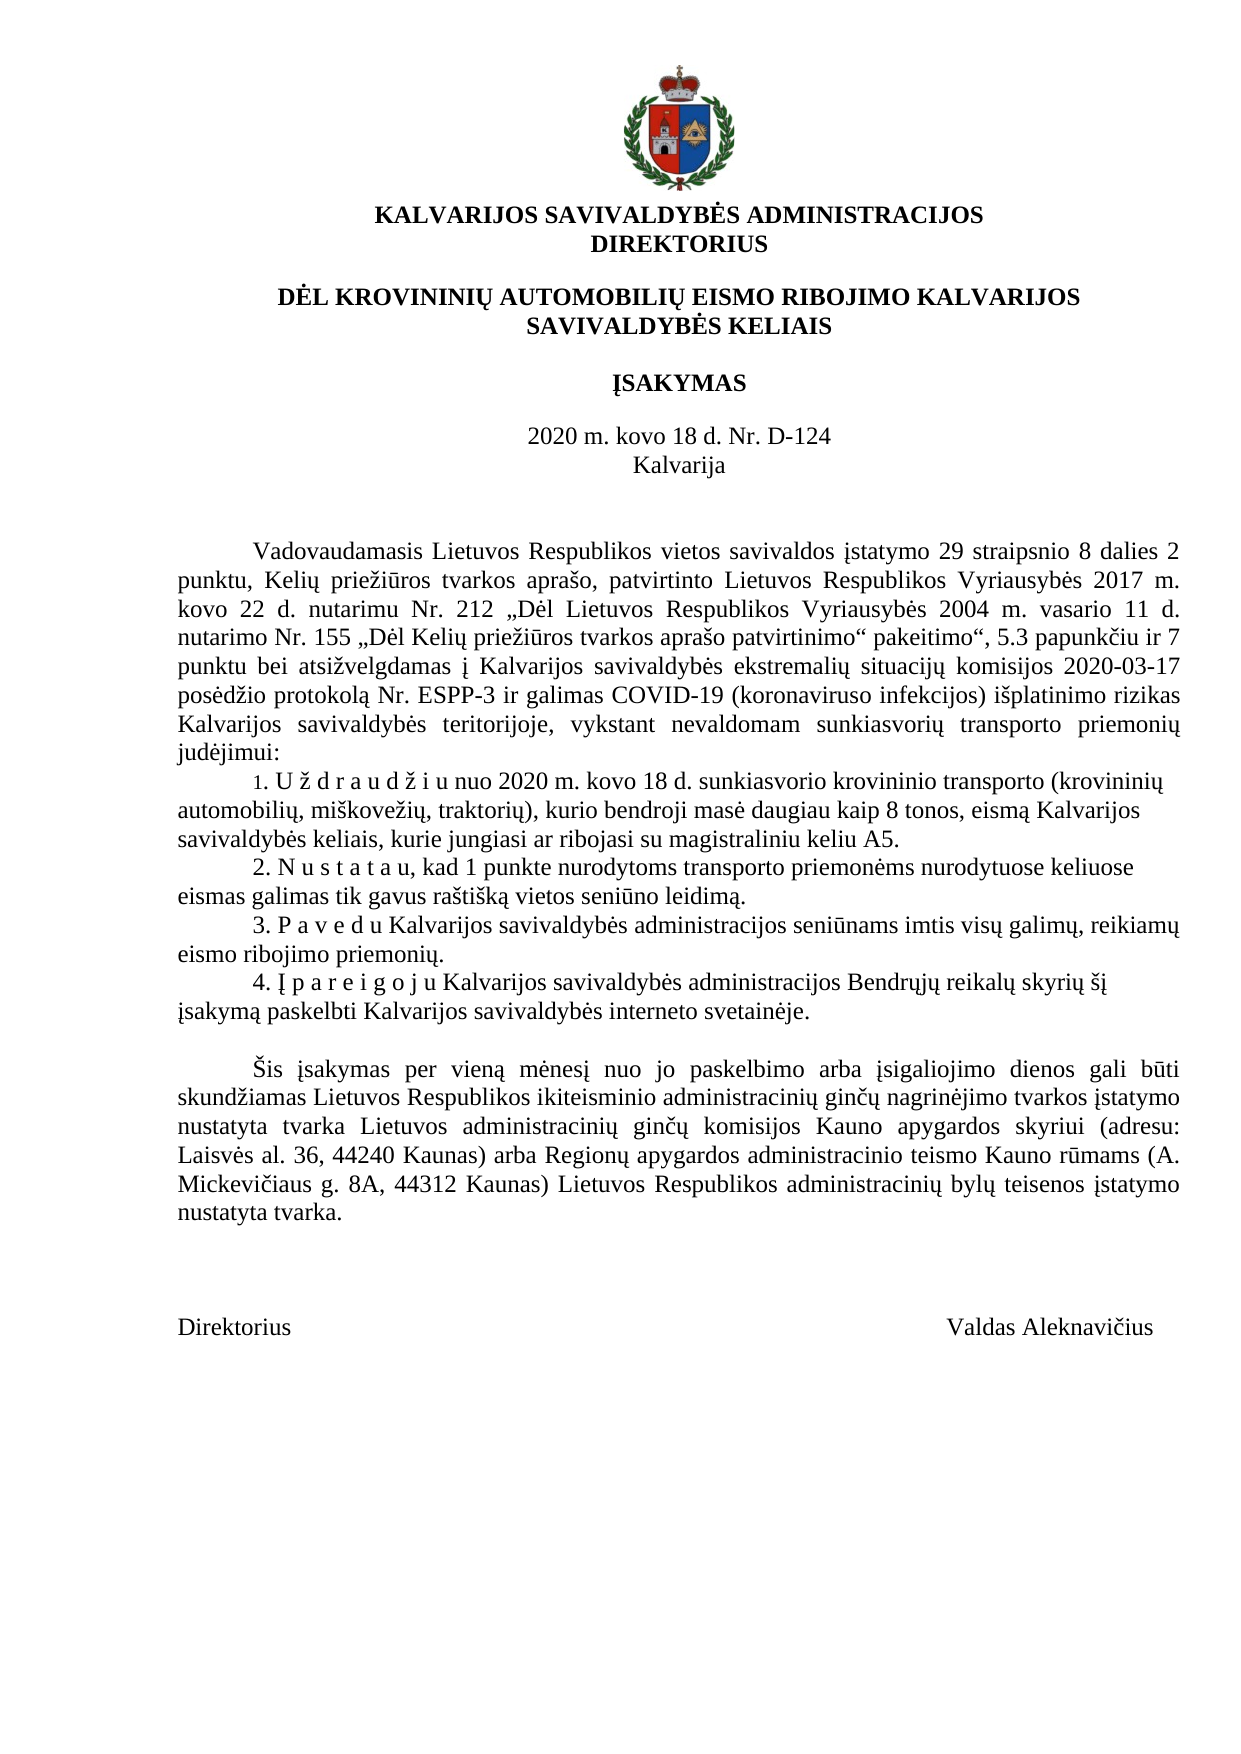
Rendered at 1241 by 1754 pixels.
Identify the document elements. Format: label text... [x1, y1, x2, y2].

text 4. Į p a r e i g o j u Kalvarijos savivaldybės administracijos Bendrųjų reikalų skyrių šį įsakymą paskelbti Kalvarijos savivaldybės interneto svetainėje. [177, 967, 1181, 1025]
text 2. N u s t a t a u, kad 1 punkte nurodytoms transporto priemonėms nurodytuose keliuose eismas galimas tik gavus raštišką vietos seniūno leidimą. [177, 852, 1181, 910]
text ĮSAKYMAS [177, 368, 1181, 397]
text Šis įsakymas per vieną mėnesį nuo jo paskelbimo arba įsigaliojimo dienos gali būti skundžiamas Lietuvos Respublikos ikiteisminio administracinių ginčų nagrinėjimo tvarkos įstatymo nustatyta tvarka Lietuvos administracinių ginčų komisijos Kauno apygardos skyriui (adresu: Laisvės al. 36, 44240 Kaunas) arba Regionų apygardos administracinio teismo Kauno rūmams (A. Mickevičiaus g. 8A, 44312 Kaunas) Lietuvos Respublikos administracinių bylų teisenos įstatymo nustatyta tvarka. [177, 1054, 1181, 1226]
text 1. U ž d r a u d ž i u nuo 2020 m. kovo 18 d. sunkiasvorio krovininio transporto (krovininių automobilių, miškovežių, traktorių), kurio bendroji masė daugiau kaip 8 tonos, eismą Kalvarijos savivaldybės keliais, kurie jungiasi ar ribojasi su magistraliniu keliu A5. [177, 766, 1181, 852]
text Vadovaudamasis Lietuvos Respublikos vietos savivaldos įstatymo 29 straipsnio 8 dalies 2 punktu, Kelių priežiūros tvarkos aprašo, patvirtinto Lietuvos Respublikos Vyriausybės 2017 m. kovo 22 d. nutarimu Nr. 212 „Dėl Lietuvos Respublikos Vyriausybės 2004 m. vasario 11 d. nutarimo Nr. 155 „Dėl Kelių priežiūros tvarkos aprašo patvirtinimo“ pakeitimo“, 5.3 papunkčiu ir 7 punktu bei atsižvelgdamas į Kalvarijos savivaldybės ekstremalių situacijų komisijos 2020-03-17 posėdžio protokolą Nr. ESPP-3 ir galimas COVID-19 (koronaviruso infekcijos) išplatinimo rizikas Kalvarijos savivaldybės teritorijoje, vykstant nevaldomam sunkiasvorių transporto priemonių judėjimui: [177, 536, 1181, 766]
text Kalvarija [177, 450, 1181, 479]
text DIREKTORIUS [177, 229, 1181, 258]
text KALVARIJOS SAVIVALDYBĖS ADMINISTRACIJOS [177, 201, 1181, 229]
text 2020 m. kovo 18 d. Nr. D-124 [177, 421, 1181, 450]
text DĖL KROVININIŲ AUTOMOBILIŲ EISMO RIBOJIMO KALVARIJOS SAVIVALDYBĖS KELIAIS [177, 282, 1181, 339]
text 3. P a v e d u Kalvarijos savivaldybės administracijos seniūnams imtis visų galimų, reikiamų eismo ribojimo priemonių. [177, 910, 1181, 967]
text Direktorius Valdas Aleknavičius [177, 1312, 1181, 1341]
